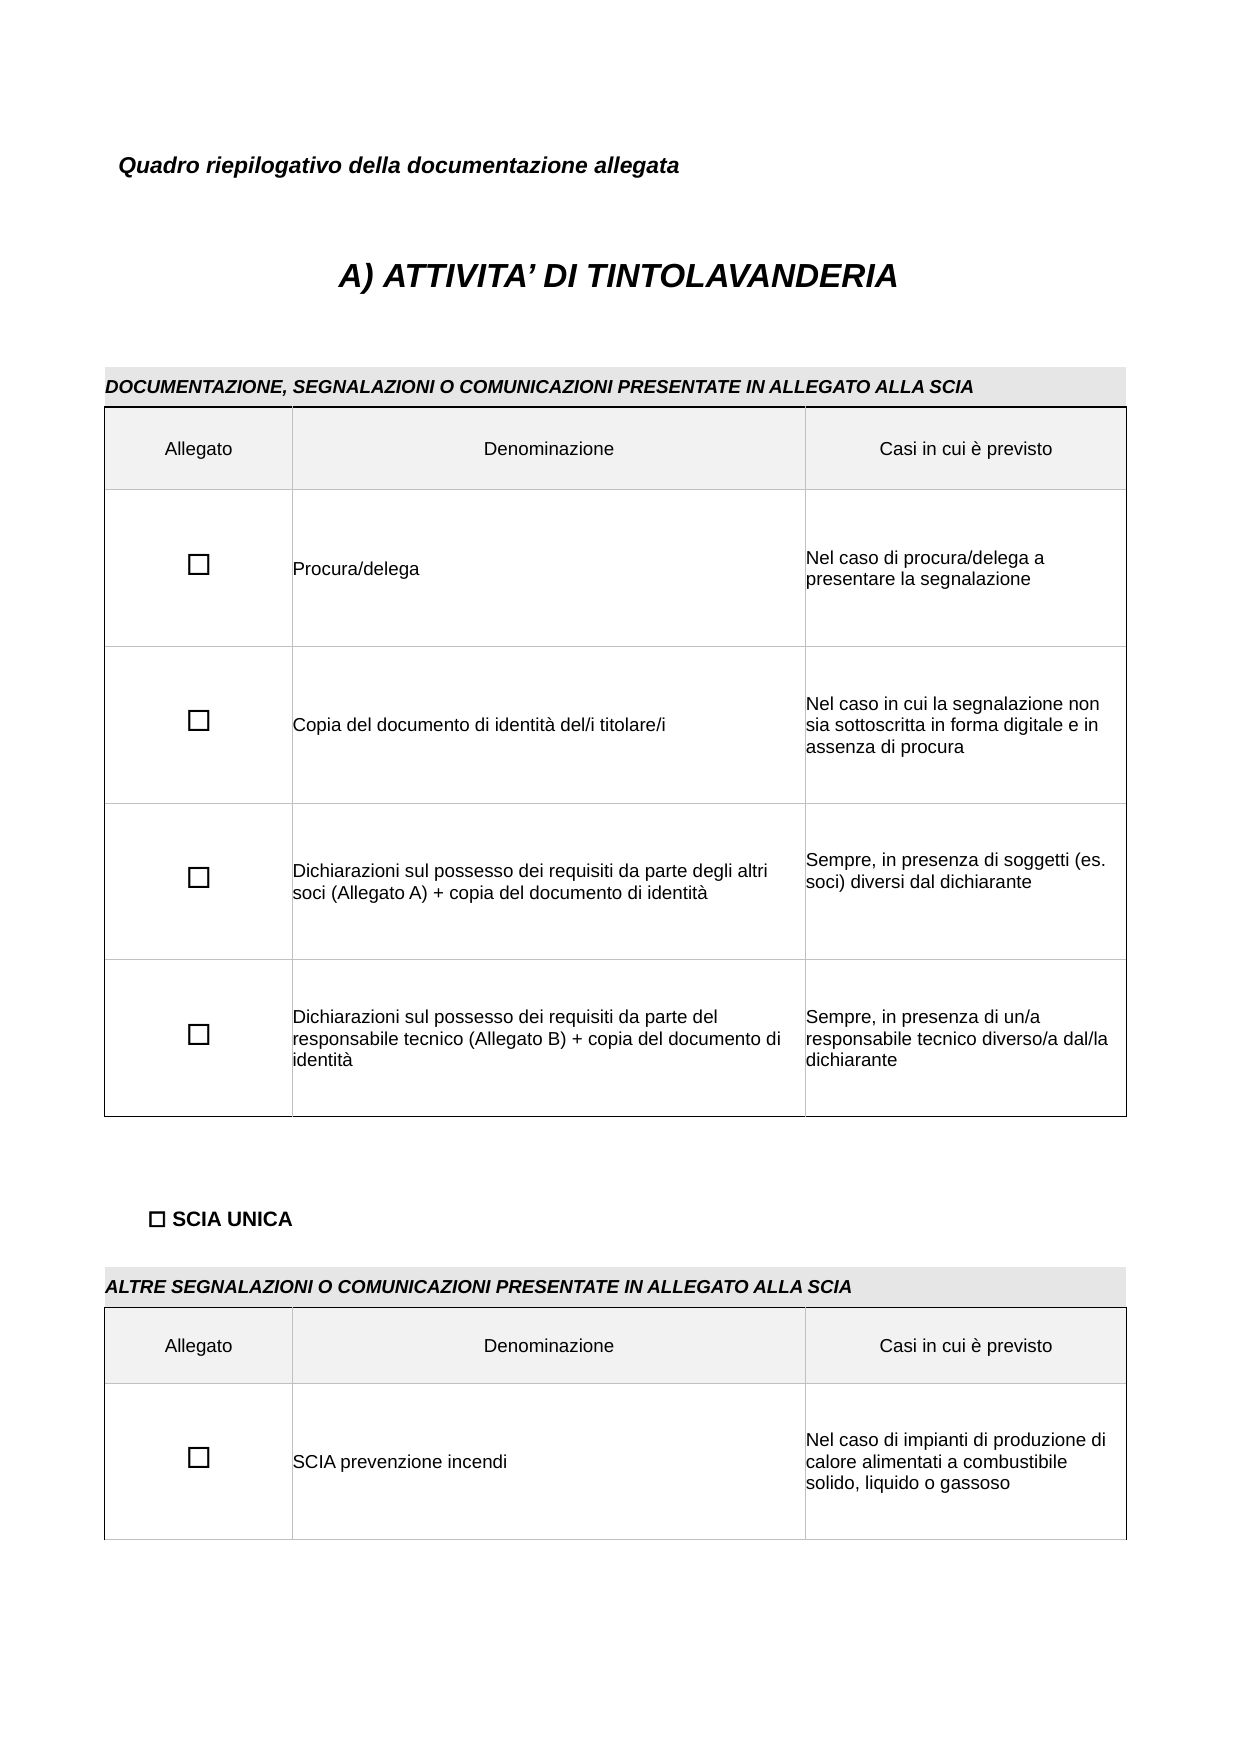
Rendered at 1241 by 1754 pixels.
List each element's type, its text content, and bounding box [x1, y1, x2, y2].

table_cell  [105, 1384, 292, 1539]
table_header DOCUMENTAZIONE, SEGNALAZIONI O COMUNICAZIONI PRESENTATE IN ALLEGATO ALLA SCIA [105, 367, 1126, 406]
table_cell Copia del documento di identità del/i titolare/i [293, 647, 805, 803]
list ATTIVITA’ DI TINTOLAVANDERIA [118, 256, 1122, 294]
table_cell Sempre, in presenza di un/a responsabile tecnico diverso/a dal/la dichiarante [806, 960, 1126, 1116]
table_cell  [105, 960, 292, 1116]
table_cell Casi in cui è previsto [806, 1308, 1126, 1383]
table_cell Sempre, in presenza di soggetti (es. soci) diversi dal dichiarante [806, 804, 1126, 959]
table_cell Dichiarazioni sul possesso dei requisiti da parte del responsabile tecnico (Allegato B) + copia del documento di identità [293, 960, 805, 1116]
table_cell Allegato [105, 1308, 292, 1383]
table_cell Casi in cui è previsto [806, 408, 1126, 489]
table_header ALTRE SEGNALAZIONI O COMUNICAZIONI PRESENTATE IN ALLEGATO ALLA SCIA [105, 1267, 1126, 1307]
table_cell Allegato [105, 408, 292, 489]
table_cell Procura/delega [293, 490, 805, 646]
table_cell Denominazione [293, 1308, 805, 1383]
table_cell Nel caso di impianti di produzione di calore alimentati a combustibile solido, liquido o gassoso [806, 1384, 1126, 1539]
text  SCIA UNICA [148, 1207, 1122, 1231]
table_cell Denominazione [293, 408, 805, 489]
table_cell SCIA prevenzione incendi [293, 1384, 805, 1539]
table_cell Nel caso di procura/delega a presentare la segnalazione [806, 490, 1126, 646]
table_cell  [105, 804, 292, 959]
text Quadro riepilogativo della documentazione allegata [118, 152, 1122, 178]
table_cell Dichiarazioni sul possesso dei requisiti da parte degli altri soci (Allegato A) + copia del documento di identità [293, 804, 805, 959]
table_cell  [105, 490, 292, 646]
table_cell  [105, 647, 292, 803]
table_cell Nel caso in cui la segnalazione non sia sottoscritta in forma digitale e in assenza di procura [806, 647, 1126, 803]
